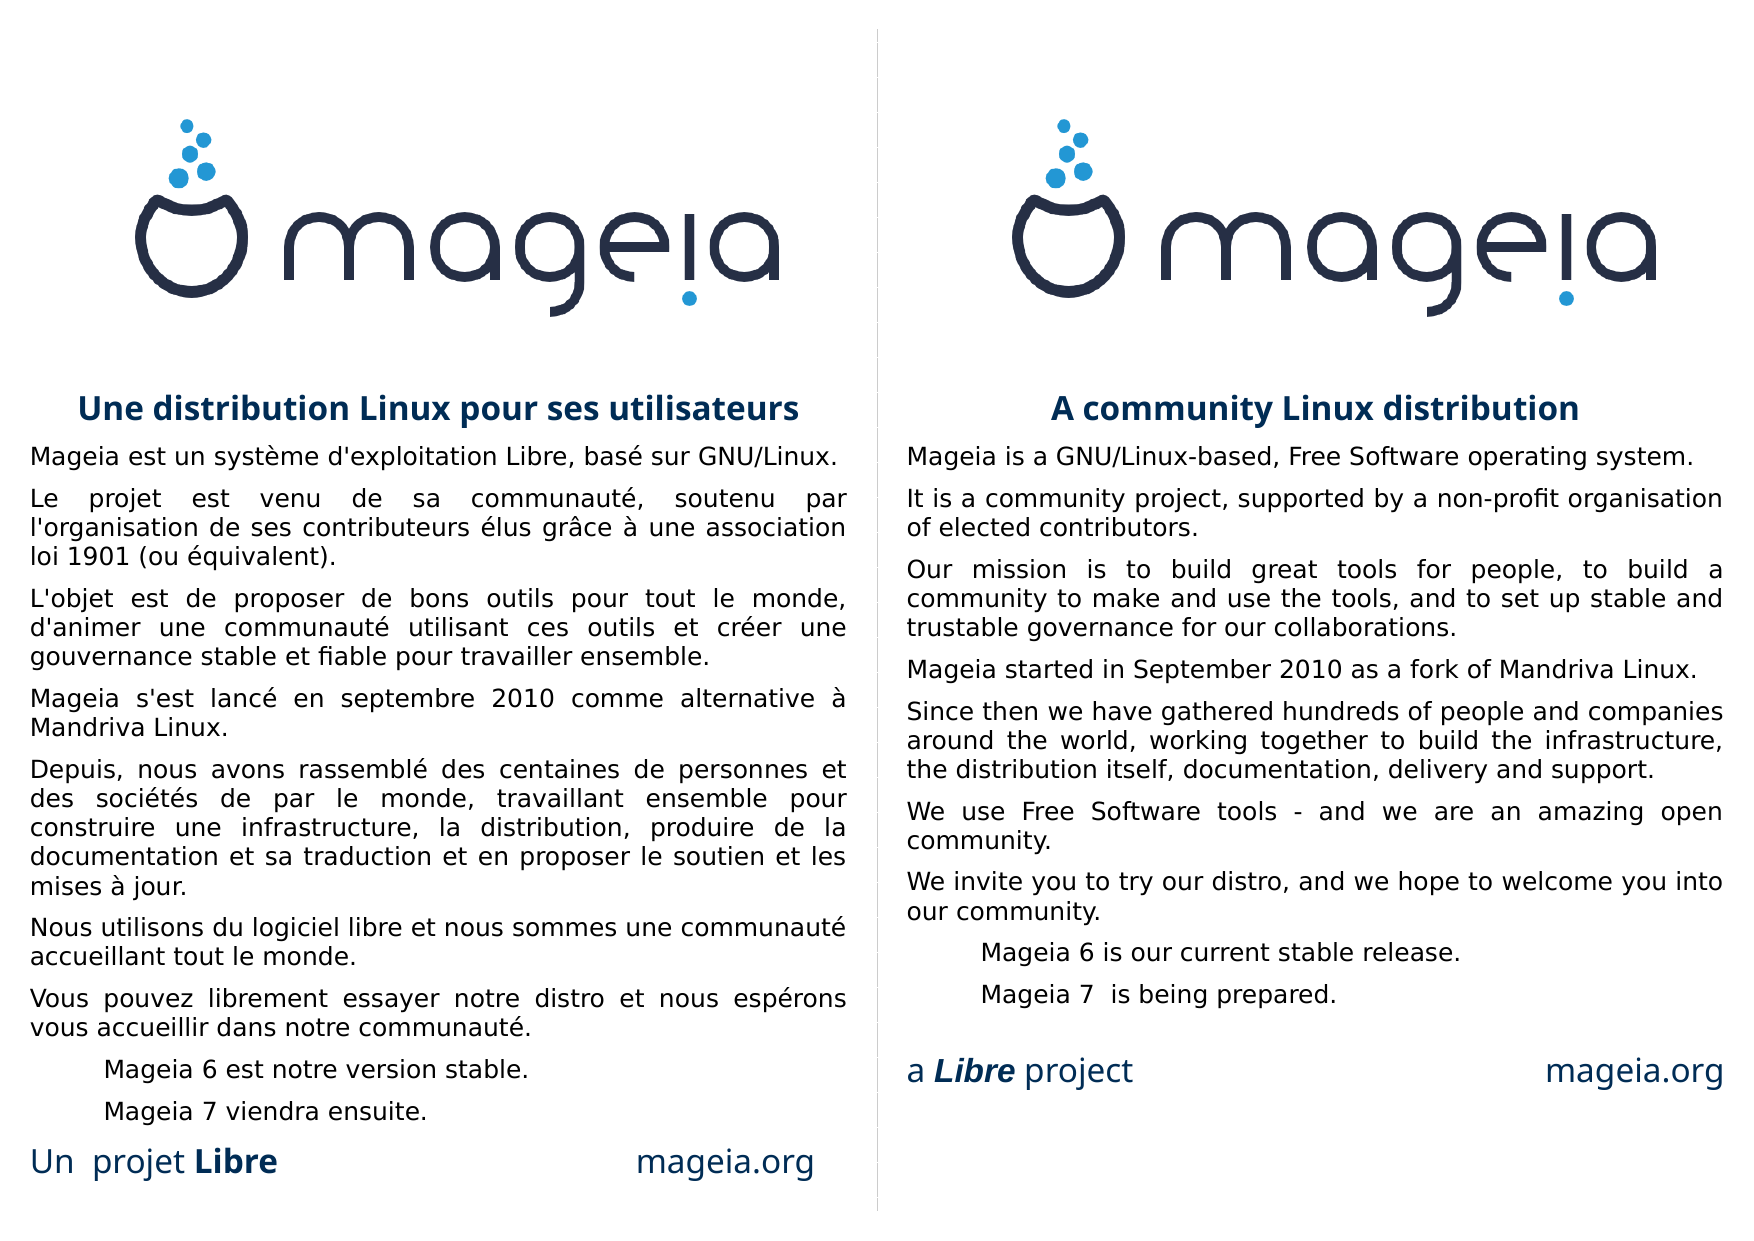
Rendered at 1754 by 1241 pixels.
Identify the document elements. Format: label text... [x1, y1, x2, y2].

text We invite you to try our distro, and we hope to welcome you into our community. [906, 867, 1724, 926]
text L'objet est de proposer de bons outils pour tout le monde, d'animer une communauté utilisant ces outils et créer une gouvernance stable et fiable pour travailler ensemble. [29, 584, 847, 672]
text Mageia is a GNU/Linux-based, Free Software operating system. [906, 442, 1724, 472]
text Mageia est un système d'exploitation Libre, basé sur GNU/Linux. [29, 442, 847, 472]
text Our mission is to build great tools for people, to build a community to make and use the tools, and to set up stable and trustable governance for our collaborations. [906, 555, 1724, 642]
text Since then we have gathered hundreds of people and companies around the world, working together to build the infrastructure, the distribution itself, documentation, delivery and support. [906, 697, 1724, 784]
picture [906, 18, 1725, 385]
text Mageia 7 is being prepared. [980, 980, 1724, 1009]
text Un projet Libre mageia.org [29, 1138, 846, 1184]
text We use Free Software tools - and we are an amazing open community. [906, 797, 1724, 855]
text It is a community project, supported by a non-profit organisation of elected contributors. [906, 484, 1724, 542]
text Mageia started in September 2010 as a fork of Mandriva Linux. [906, 655, 1724, 684]
text Nous utilisons du logiciel libre et nous sommes une communauté accueillant tout le monde. [29, 913, 847, 972]
text Mageia 6 is our current stable release. [980, 938, 1724, 967]
text Vous pouvez librement essayer notre distro et nous espérons vous accueillir dans notre communauté. [29, 984, 847, 1042]
subtitle a Libre project mageia.org [906, 1047, 1724, 1092]
text Mageia s'est lancé en septembre 2010 comme alternative à Mandriva Linux. [29, 684, 847, 742]
text Le projet est venu de sa communauté, soutenu par l'organisation de ses contributeurs élus grâce à une association loi 1901 (ou équivalent). [29, 484, 847, 572]
text Mageia 6 est notre version stable. [103, 1055, 847, 1084]
text Mageia 7 viendra ensuite. [103, 1097, 847, 1126]
subtitle Une distribution Linux pour ses utilisateurs [29, 385, 847, 430]
picture [29, 18, 848, 385]
text Depuis, nous avons rassemblé des centaines de personnes et des sociétés de par le monde, travaillant ensemble pour construire une infrastructure, la distribution, produire de la documentation et sa traduction et en proposer le soutien et les mises à jour. [29, 755, 847, 901]
subtitle A community Linux distribution [906, 385, 1724, 430]
